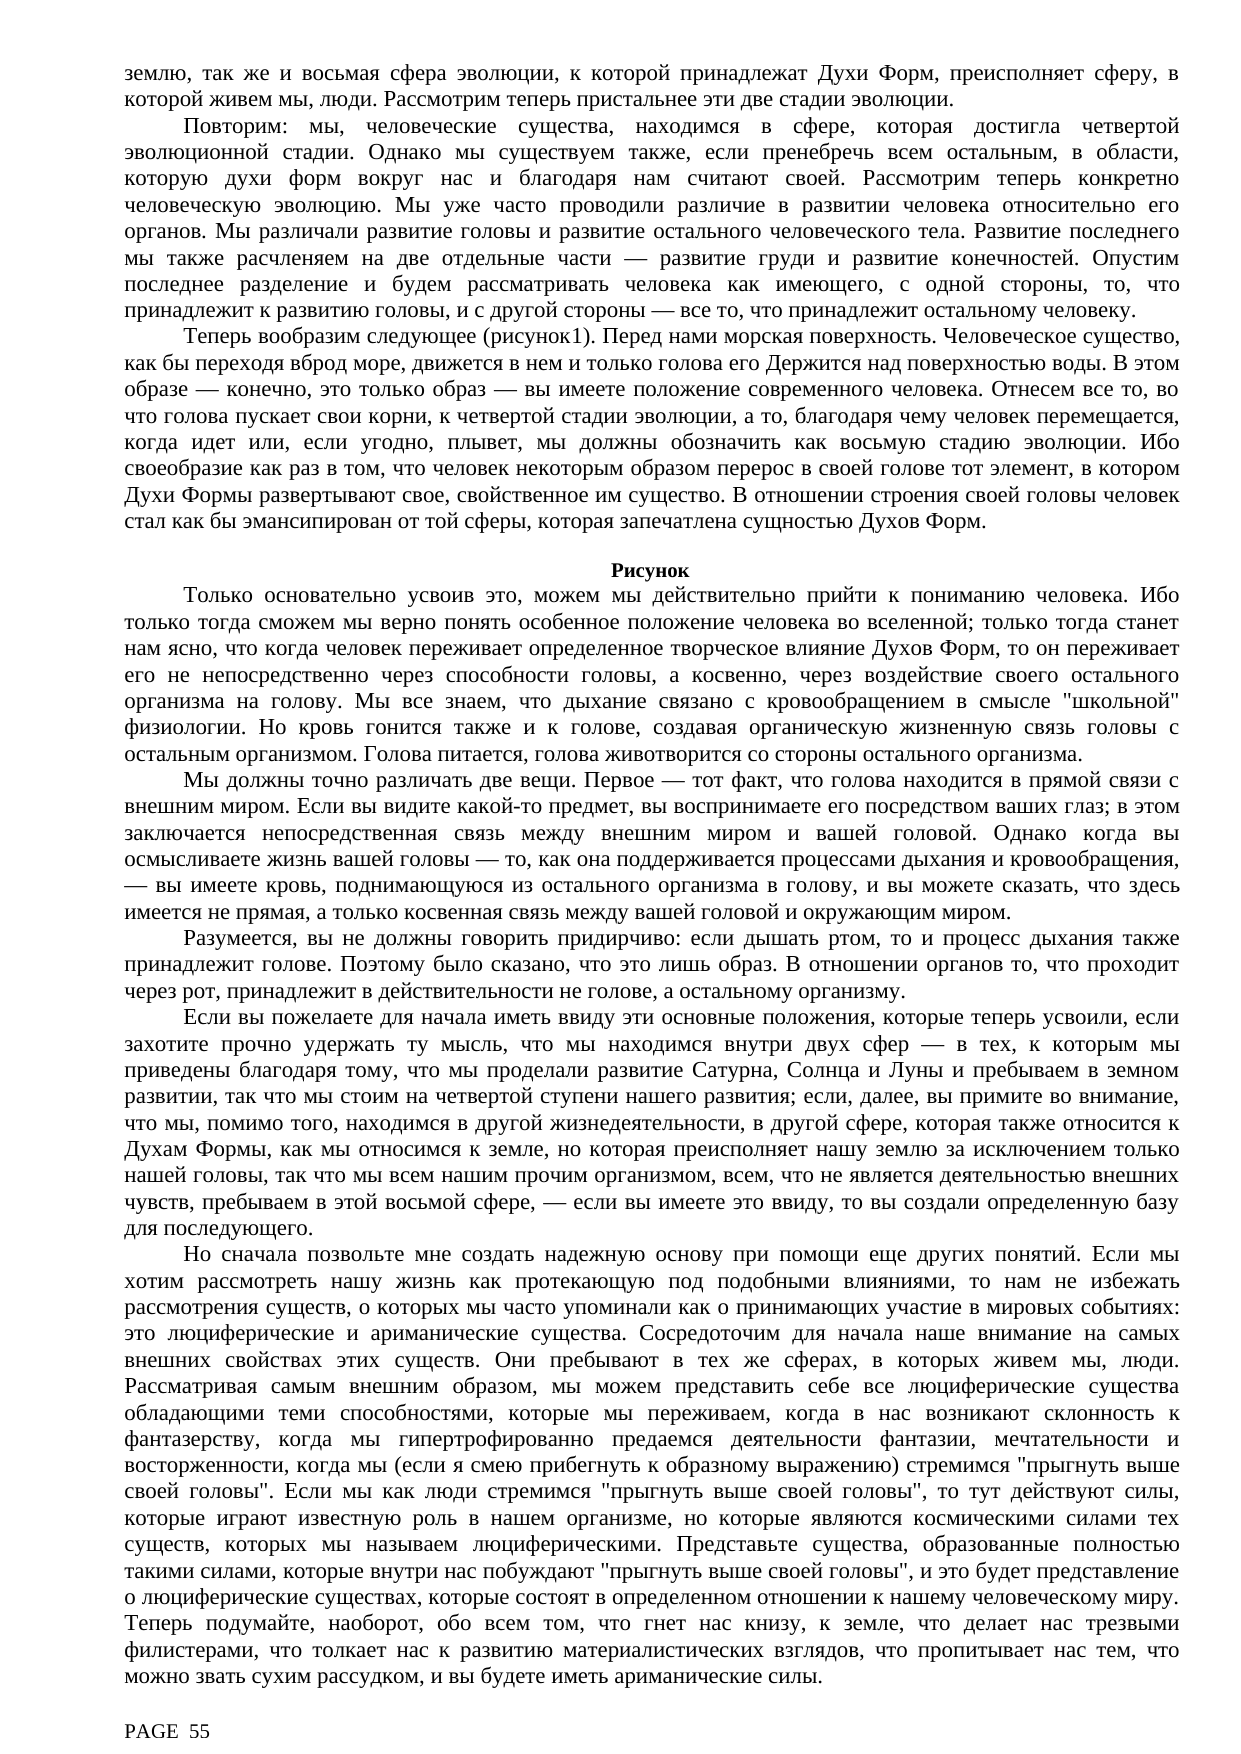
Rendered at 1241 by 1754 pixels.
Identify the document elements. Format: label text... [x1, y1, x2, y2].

text Рисунок [124, 557, 1181, 582]
text Но сначала позвольте мне создать надежную основу при помощи еще других понятий. Если мы хотим рассмотреть нашу жизнь как протекающую под подобными влияниями, то нам не избежать рассмотрения существ, о которых мы часто упоминали как о принимающих участие в мировых событиях: это люциферические и ариманические существа. Сосредоточим для начала наше внимание на самых внешних свойствах этих существ. Они пребывают в тех же сферах, в которых живем мы, люди. Рассматривая самым внешним образом, мы можем представить себе все люциферические существа обладающими теми способностями, которые мы переживаем, когда в нас возникают склонность к фантазерству, когда мы гипертрофированно предаемся деятельности фантазии, мечтательности и восторженности, когда мы (если я смею прибегнуть к образному выражению) стремимся "прыгнуть выше своей головы". Если мы как люди стремимся "прыгнуть выше своей головы", то тут действуют силы, которые играют известную роль в нашем организме, но которые являются космическими силами тех существ, которых мы называем люциферическими. Представьте существа, образованные полностью такими силами, которые внутри нас побуждают "прыгнуть выше своей головы", и это будет представление о люциферические существах, которые состоят в определенном отношении к нашему человеческому миру. Теперь подумайте, наоборот, обо всем том, что гнет нас книзу, к земле, что делает нас трезвыми филистерами, что толкает нас к развитию материалистических взглядов, что пропитывает нас тем, что можно звать сухим рассудком, и вы будете иметь ариманические силы. [124, 1240, 1181, 1688]
text Повторим: мы, человеческие существа, находимся в сфере, которая достигла четвертой эволюционной стадии. Однако мы существуем также, если пренебречь всем остальным, в области, которую духи форм вокруг нас и благодаря нам считают своей. Рассмотрим теперь конкретно человеческую эволюцию. Мы уже часто проводили различие в развитии человека относительно его органов. Мы различали развитие головы и развитие остального человеческого тела. Развитие последнего мы также расчленяем на две отдельные части — развитие груди и развитие конечностей. Опустим последнее разделение и будем рассматривать человека как имеющего, с одной стороны, то, что принадлежит к развитию головы, и с другой стороны — все то, что принадлежит остальному человеку. [124, 112, 1181, 323]
text Только основательно усвоив это, можем мы действительно прийти к пониманию человека. Ибо только тогда сможем мы верно понять особенное положение человека во вселенной; только тогда станет нам ясно, что когда человек переживает определенное творческое влияние Духов Форм, то он переживает его не непосредственно через способности головы, а косвенно, через воздействие своего остального организма на голову. Мы все знаем, что дыхание связано с кровообращением в смысле "школьной" физиологии. Но кровь гонится также и к голове, создавая органическую жизненную связь головы с остальным организмом. Голова питается, голова животворится со стороны остального организма. [124, 582, 1181, 766]
text Разумеется, вы не должны говорить придирчиво: если дышать ртом, то и процесс дыхания также принадлежит голове. Поэтому было сказано, что это лишь образ. В отношении органов то, что проходит через рот, принадлежит в действительности не голове, а остальному организму. [124, 924, 1181, 1003]
text Теперь вообразим следующее (рисунок1). Перед нами морская поверхность. Человеческое существо, как бы переходя вброд море, движется в нем и только голова его Держится над поверхностью воды. В этом образе — конечно, это только образ — вы имеете положение современного человека. Отнесем все то, во что голова пускает свои корни, к четвертой стадии эволюции, а то, благодаря чему человек перемещается, когда идет или, если угодно, плывет, мы должны обозначить как восьмую стадию эволюции. Ибо своеобразие как раз в том, что человек некоторым образом перерос в своей голове тот элемент, в котором Духи Формы развертывают свое, свойственное им существо. В отношении строения своей головы человек стал как бы эмансипирован от той сферы, которая запечатлена сущностью Духов Форм. [124, 323, 1181, 533]
text Мы должны точно различать две вещи. Первое — тот факт, что голова находится в прямой связи с внешним миром. Если вы видите какой-то предмет, вы воспринимаете его посредством ваших глаз; в этом заключается непосредственная связь между внешним миром и вашей головой. Однако когда вы осмысливаете жизнь вашей головы — то, как она поддерживается процессами дыхания и кровообращения, — вы имеете кровь, поднимающуюся из остального организма в голову, и вы можете сказать, что здесь имеется не прямая, а только косвенная связь между вашей головой и окружающим миром. [124, 766, 1181, 924]
text Если вы пожелаете для начала иметь ввиду эти основные положения, которые теперь усвоили, если захотите прочно удержать ту мысль, что мы находимся внутри двух сфер — в тех, к которым мы приведены благодаря тому, что мы проделали развитие Сатурна, Солнца и Луны и пребываем в земном развитии, так что мы стоим на четвертой ступени нашего развития; если, далее, вы примите во внимание, что мы, помимо того, находимся в другой жизнедеятельности, в другой сфере, которая также относится к Духам Формы, как мы относимся к земле, но которая преисполняет нашу землю за исключением только нашей головы, так что мы всем нашим прочим организмом, всем, что не является деятельностью внешних чувств, пребываем в этой восьмой сфере, — если вы имеете это ввиду, то вы создали определенную базу для последующего. [124, 1003, 1181, 1240]
text землю, так же и восьмая сфера эволюции, к которой принадлежат Духи Форм, преисполняет сферу, в которой живем мы, люди. Рассмотрим теперь пристальнее эти две стадии эволюции. [124, 59, 1181, 112]
